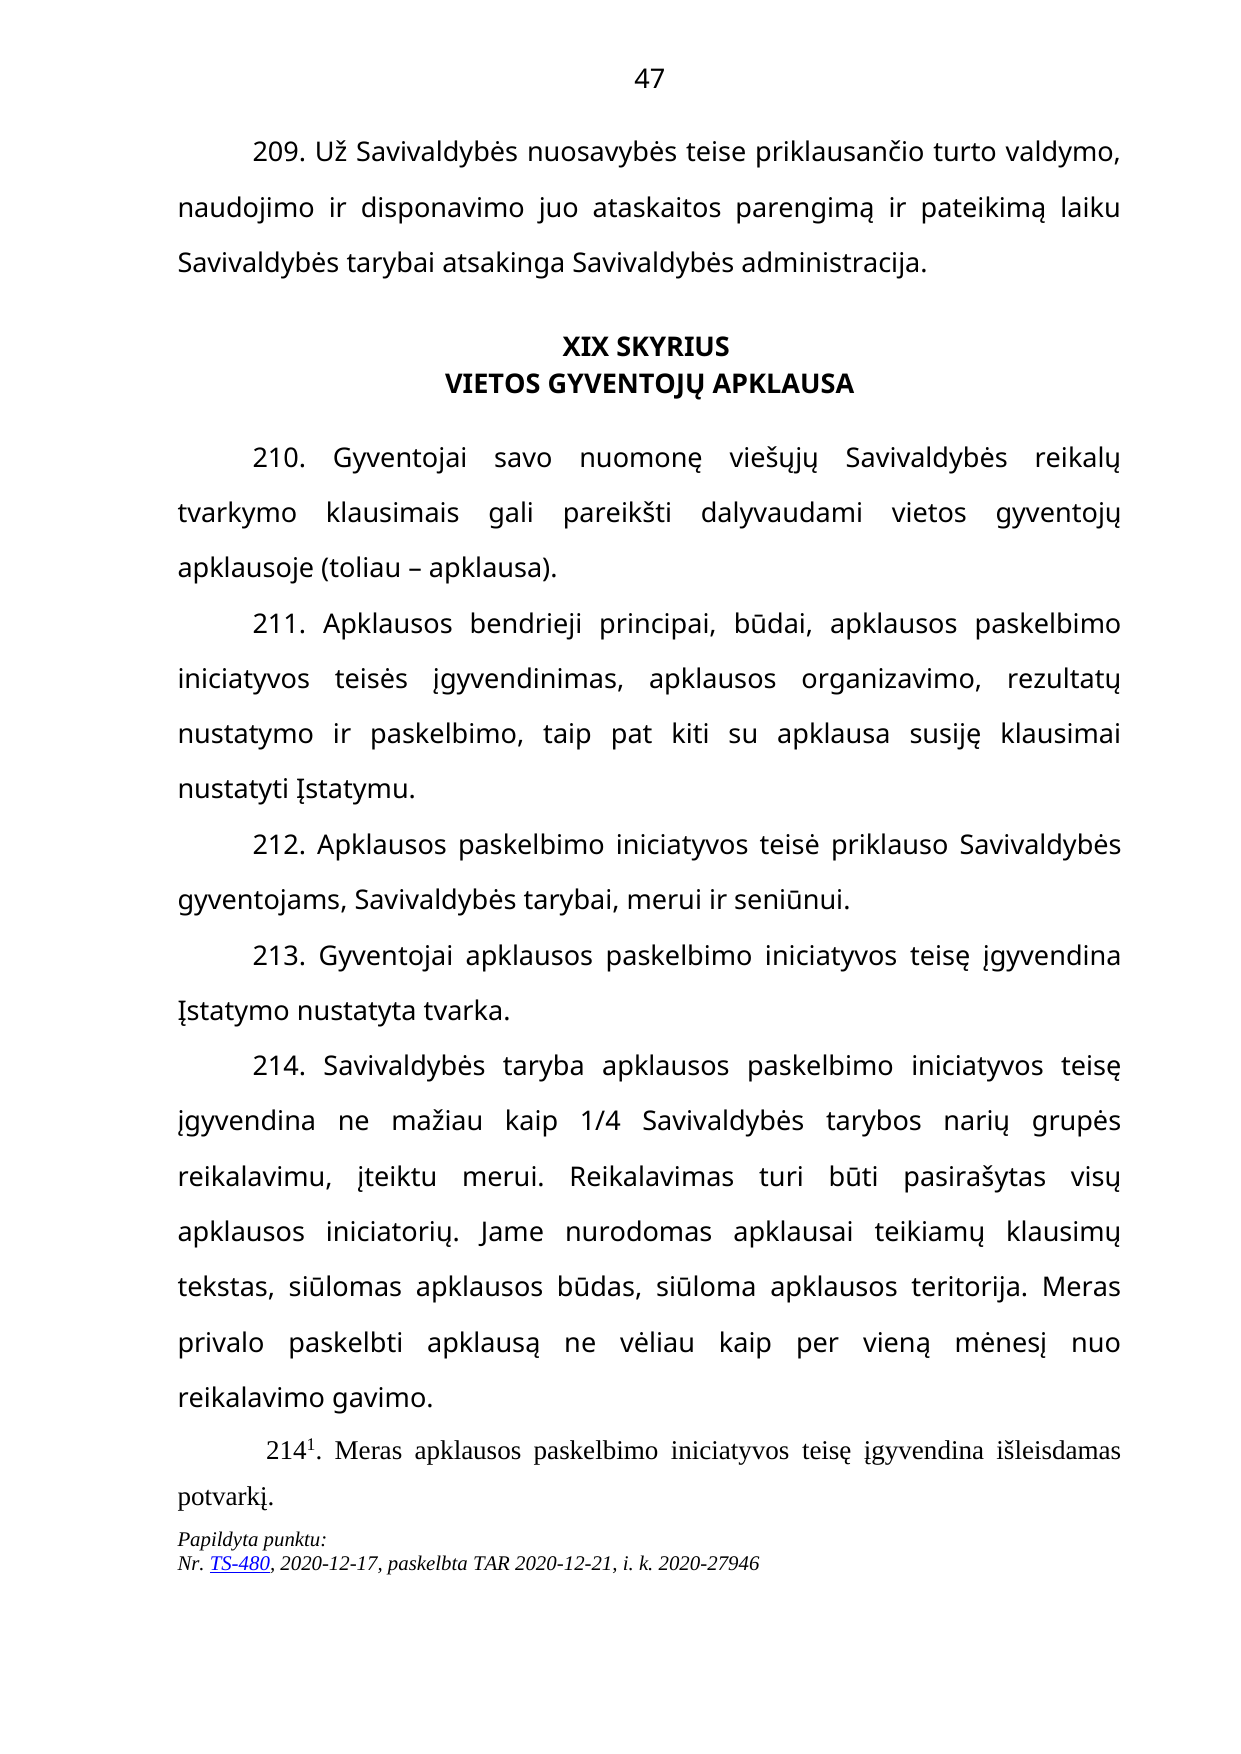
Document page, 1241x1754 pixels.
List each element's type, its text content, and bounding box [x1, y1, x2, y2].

text VIETOS GYVENTOJŲ APKLAUSA [177, 364, 1122, 401]
text 211. Apklausos bendrieji principai, būdai, apklausos paskelbimo iniciatyvos teisės įgyvendinimas, apklausos organizavimo, rezultatų nustatymo ir paskelbimo, taip pat kiti su apklausa susiję klausimai nustatyti Įstatymu. [177, 604, 1122, 807]
text 210. Gyventojai savo nuomonę viešųjų Savivaldybės reikalų tvarkymo klausimais gali pareikšti dalyvaudami vietos gyventojų apklausoje (toliau – apklausa). [177, 438, 1122, 586]
text XIX SKYRIUS [177, 327, 1122, 364]
text 209. Už Savivaldybės nuosavybės teise priklausančio turto valdymo, naudojimo ir disponavimo juo ataskaitos parengimą ir pateikimą laiku Savivaldybės tarybai atsakinga Savivaldybės administracija. [177, 133, 1122, 280]
text 214. Savivaldybės taryba apklausos paskelbimo iniciatyvos teisę įgyvendina ne mažiau kaip 1/4 Savivaldybės tarybos narių grupės reikalavimu, įteiktu merui. Reikalavimas turi būti pasirašytas visų apklausos iniciatorių. Jame nurodomas apklausai teikiamų klausimų tekstas, siūlomas apklausos būdas, siūloma apklausos teritorija. Meras privalo paskelbti apklausą ne vėliau kaip per vieną mėnesį nuo reikalavimo gavimo. [177, 1047, 1122, 1415]
text 212. Apklausos paskelbimo iniciatyvos teisė priklauso Savivaldybės gyventojams, Savivaldybės tarybai, merui ir seniūnui. [177, 825, 1122, 917]
text Papildyta punktu: [177, 1527, 1122, 1551]
text 213. Gyventojai apklausos paskelbimo iniciatyvos teisę įgyvendina Įstatymo nustatyta tvarka. [177, 936, 1122, 1028]
text 2141. Meras apklausos paskelbimo iniciatyvos teisę įgyvendina išleisdamas potvarkį. [177, 1434, 1122, 1512]
text Nr. TS-480, 2020-12-17, paskelbta TAR 2020-12-21, i. k. 2020-27946 [177, 1551, 1122, 1575]
